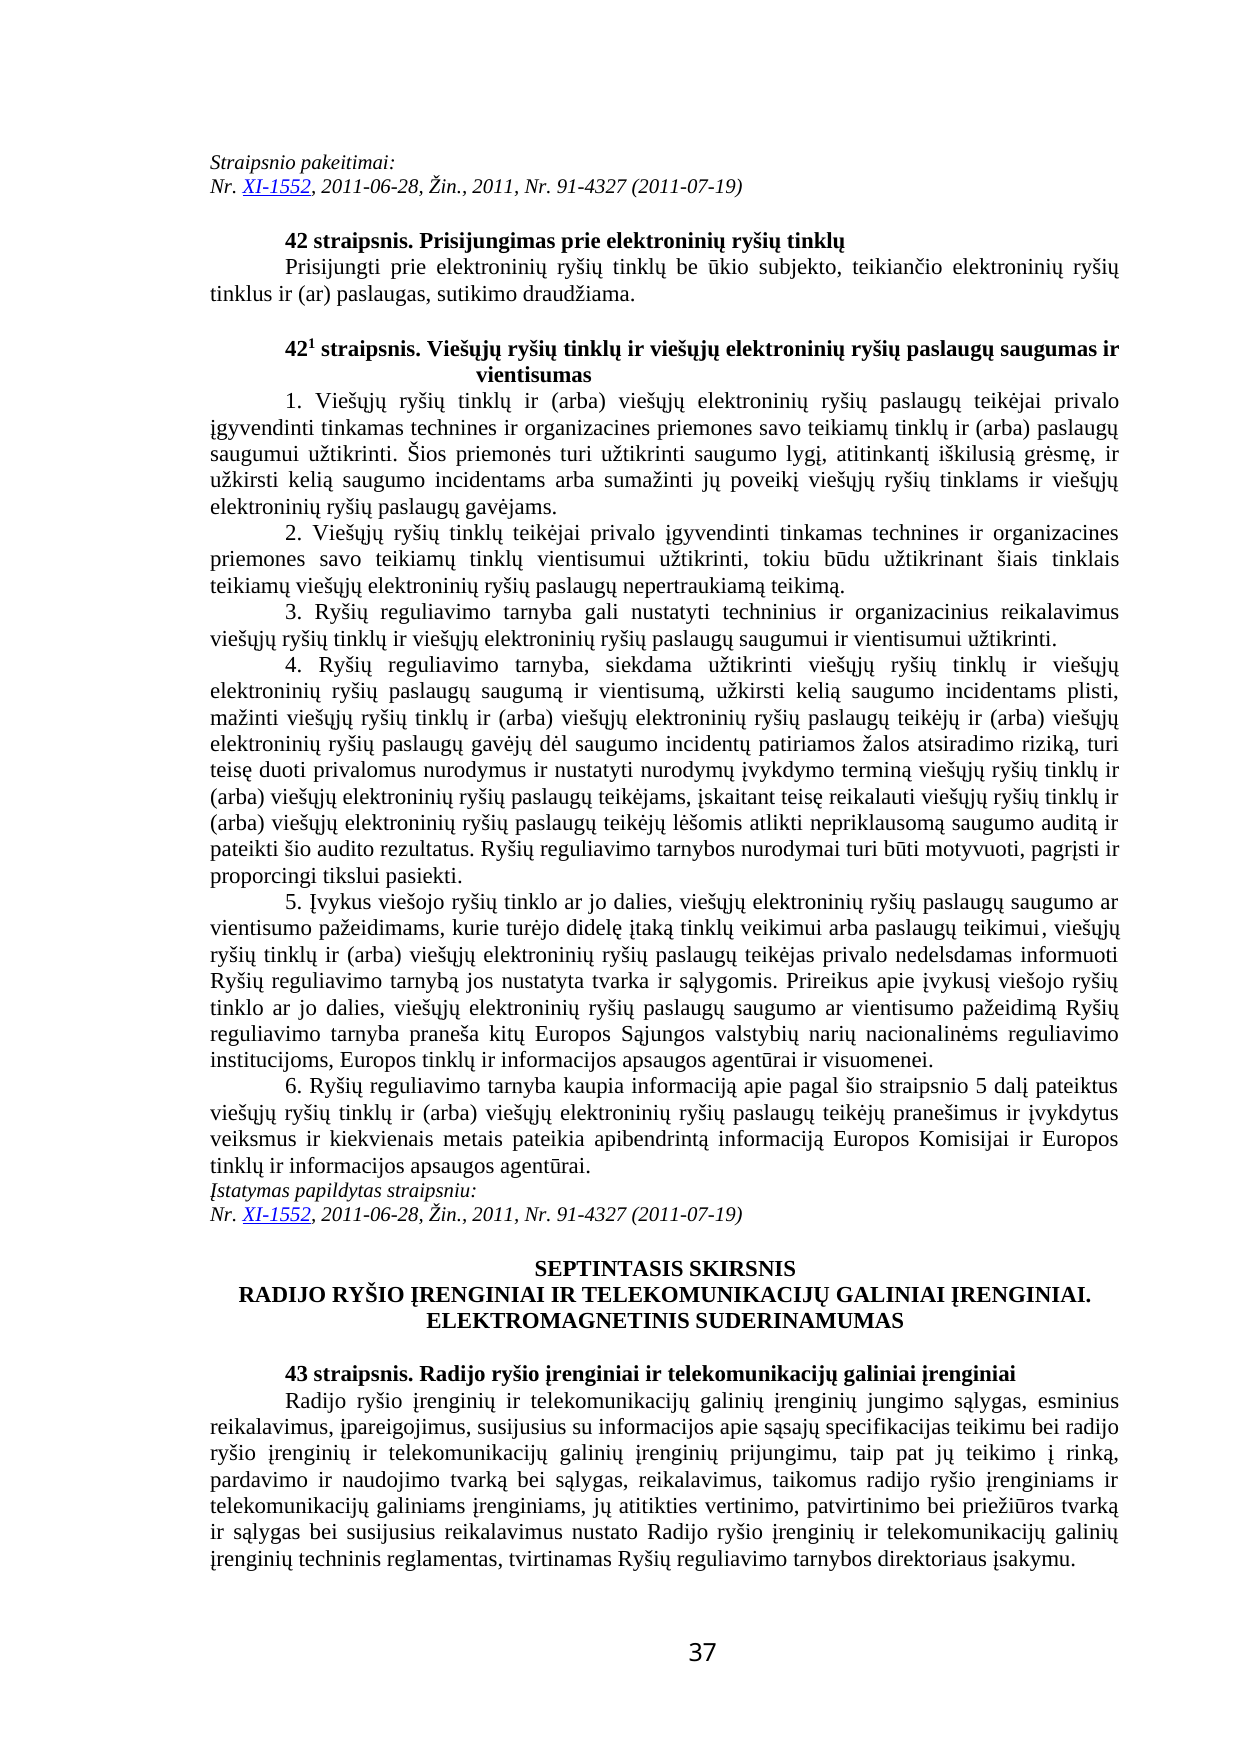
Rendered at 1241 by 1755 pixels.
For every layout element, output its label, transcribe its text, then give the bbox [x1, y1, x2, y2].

text 421 straipsnis. Viešųjų ryšių tinklų ir viešųjų elektroninių ryšių paslaugų saugumas ir vientisumas [285, 335, 1120, 387]
text 1. Viešųjų ryšių tinklų ir (arba) viešųjų elektroninių ryšių paslaugų teikėjai privalo įgyvendinti tinkamas technines ir organizacines priemones savo teikiamų tinklų ir (arba) paslaugų saugumui užtikrinti. Šios priemonės turi užtikrinti saugumo lygį, atitinkantį iškilusią grėsmę, ir užkirsti kelią saugumo incidentams arba sumažinti jų poveikį viešųjų ryšių tinklams ir viešųjų elektroninių ryšių paslaugų gavėjams. [210, 387, 1120, 519]
text Nr. XI-1552, 2011-06-28, Žin., 2011, Nr. 91-4327 (2011-07-19) [210, 1202, 1120, 1226]
text 2. Viešųjų ryšių tinklų teikėjai privalo įgyvendinti tinkamas technines ir organizacines priemones savo teikiamų tinklų vientisumui užtikrinti, tokiu būdu užtikrinant šiais tinklais teikiamų viešųjų elektroninių ryšių paslaugų nepertraukiamą teikimą. [210, 519, 1120, 598]
text Radijo RYŠIO ĮRENGINIAI ir TELEKOMUNIKACIJŲ galiniai įrenginiai. Elektromagnetinis suderinamumas [210, 1281, 1120, 1334]
subtitle 43 straipsnis. Radijo ryšio įrenginiai ir telekomunikacijų galiniai įrenginiai [210, 1360, 1120, 1387]
text Radijo ryšio įrenginių ir telekomunikacijų galinių įrenginių jungimo sąlygas, esminius reikalavimus, įpareigojimus, susijusius su informacijos apie sąsajų specifikacijas teikimu bei radijo ryšio įrenginių ir telekomunikacijų galinių įrenginių prijungimu, taip pat jų teikimo į rinką, pardavimo ir naudojimo tvarką bei sąlygas, reikalavimus, taikomus radijo ryšio įrenginiams ir telekomunikacijų galiniams įrenginiams, jų atitikties vertinimo, patvirtinimo bei priežiūros tvarką ir sąlygas bei susijusius reikalavimus nustato Radijo ryšio įrenginių ir telekomunikacijų galinių įrenginių techninis reglamentas, tvirtinamas Ryšių reguliavimo tarnybos direktoriaus įsakymu. [210, 1387, 1120, 1571]
text Straipsnio pakeitimai: [210, 150, 1120, 174]
text 4. Ryšių reguliavimo tarnyba, siekdama užtikrinti viešųjų ryšių tinklų ir viešųjų elektroninių ryšių paslaugų saugumą ir vientisumą, užkirsti kelią saugumo incidentams plisti, mažinti viešųjų ryšių tinklų ir (arba) viešųjų elektroninių ryšių paslaugų teikėjų ir (arba) viešųjų elektroninių ryšių paslaugų gavėjų dėl saugumo incidentų patiriamos žalos atsiradimo riziką, turi teisę duoti privalomus nurodymus ir nustatyti nurodymų įvykdymo terminą viešųjų ryšių tinklų ir (arba) viešųjų elektroninių ryšių paslaugų teikėjams, įskaitant teisę reikalauti viešųjų ryšių tinklų ir (arba) viešųjų elektroninių ryšių paslaugų teikėjų lėšomis atlikti nepriklausomą saugumo auditą ir pateikti šio audito rezultatus. Ryšių reguliavimo tarnybos nurodymai turi būti motyvuoti, pagrįsti ir proporcingi tikslui pasiekti. [210, 651, 1120, 888]
text 3. Ryšių reguliavimo tarnyba gali nustatyti techninius ir organizacinius reikalavimus viešųjų ryšių tinklų ir viešųjų elektroninių ryšių paslaugų saugumui ir vientisumui užtikrinti. [210, 598, 1120, 651]
text Įstatymas papildytas straipsniu: [210, 1178, 1120, 1202]
text SEPTINTASIS SKIRSNIS [210, 1255, 1120, 1281]
text 6. Ryšių reguliavimo tarnyba kaupia informaciją apie pagal šio straipsnio 5 dalį pateiktus viešųjų ryšių tinklų ir (arba) viešųjų elektroninių ryšių paslaugų teikėjų pranešimus ir įvykdytus veiksmus ir kiekvienais metais pateikia apibendrintą informaciją Europos Komisijai ir Europos tinklų ir informacijos apsaugos agentūrai. [210, 1073, 1120, 1178]
text 5. Įvykus viešojo ryšių tinklo ar jo dalies, viešųjų elektroninių ryšių paslaugų saugumo ar vientisumo pažeidimams, kurie turėjo didelę įtaką tinklų veikimui arba paslaugų teikimui, viešųjų ryšių tinklų ir (arba) viešųjų elektroninių ryšių paslaugų teikėjas privalo nedelsdamas informuoti Ryšių reguliavimo tarnybą jos nustatyta tvarka ir sąlygomis. Prireikus apie įvykusį viešojo ryšių tinklo ar jo dalies, viešųjų elektroninių ryšių paslaugų saugumo ar vientisumo pažeidimą Ryšių reguliavimo tarnyba praneša kitų Europos Sąjungos valstybių narių nacionalinėms reguliavimo institucijoms, Europos tinklų ir informacijos apsaugos agentūrai ir visuomenei. [210, 888, 1120, 1073]
text Prisijungti prie elektroninių ryšių tinklų be ūkio subjekto, teikiančio elektroninių ryšių tinklus ir (ar) paslaugas, sutikimo draudžiama. [210, 253, 1120, 306]
text 42 straipsnis. Prisijungimas prie elektroninių ryšių tinklų [210, 227, 1120, 253]
text Nr. XI-1552, 2011-06-28, Žin., 2011, Nr. 91-4327 (2011-07-19) [210, 174, 1120, 198]
